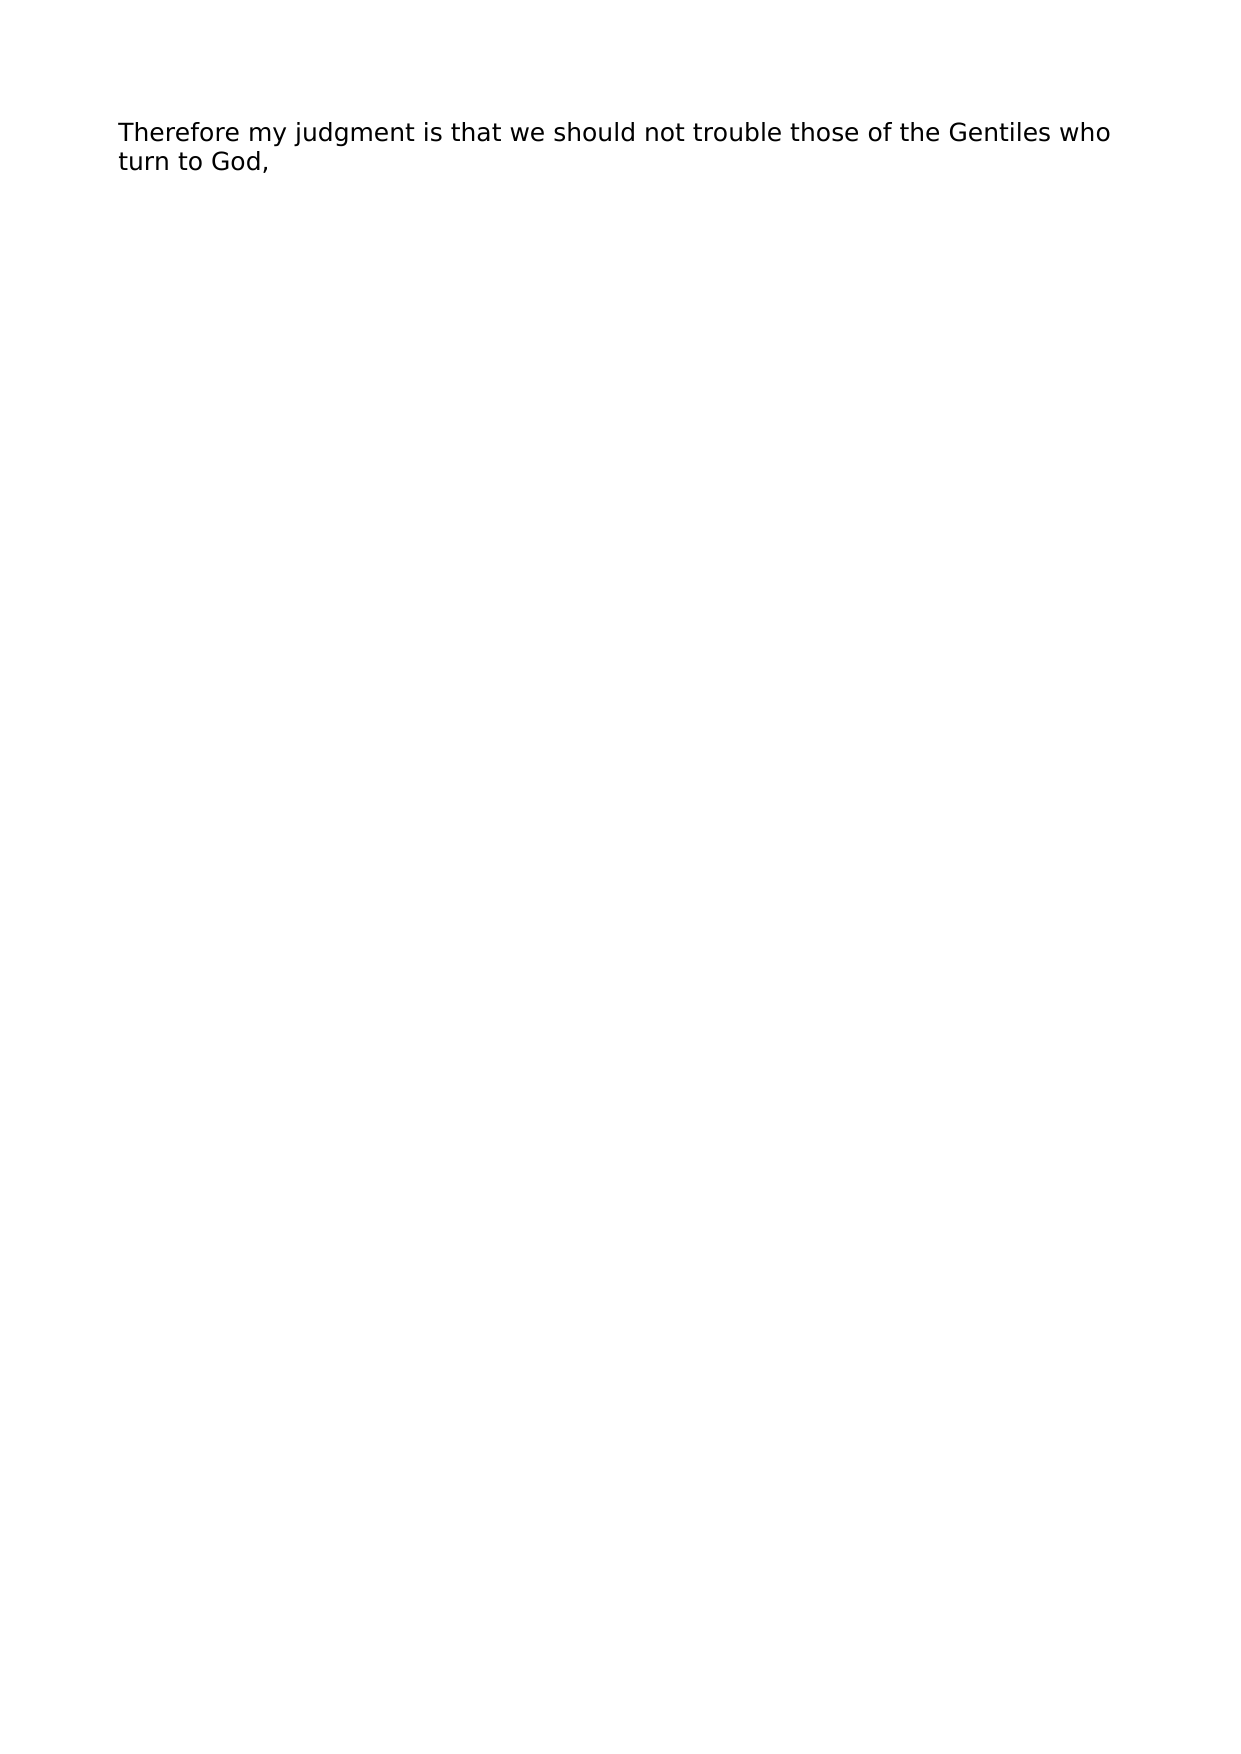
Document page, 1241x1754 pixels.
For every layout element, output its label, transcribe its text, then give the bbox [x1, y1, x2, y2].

text Therefore my judgment is that we should not trouble those of the Gentiles who turn to God, [118, 118, 1122, 176]
